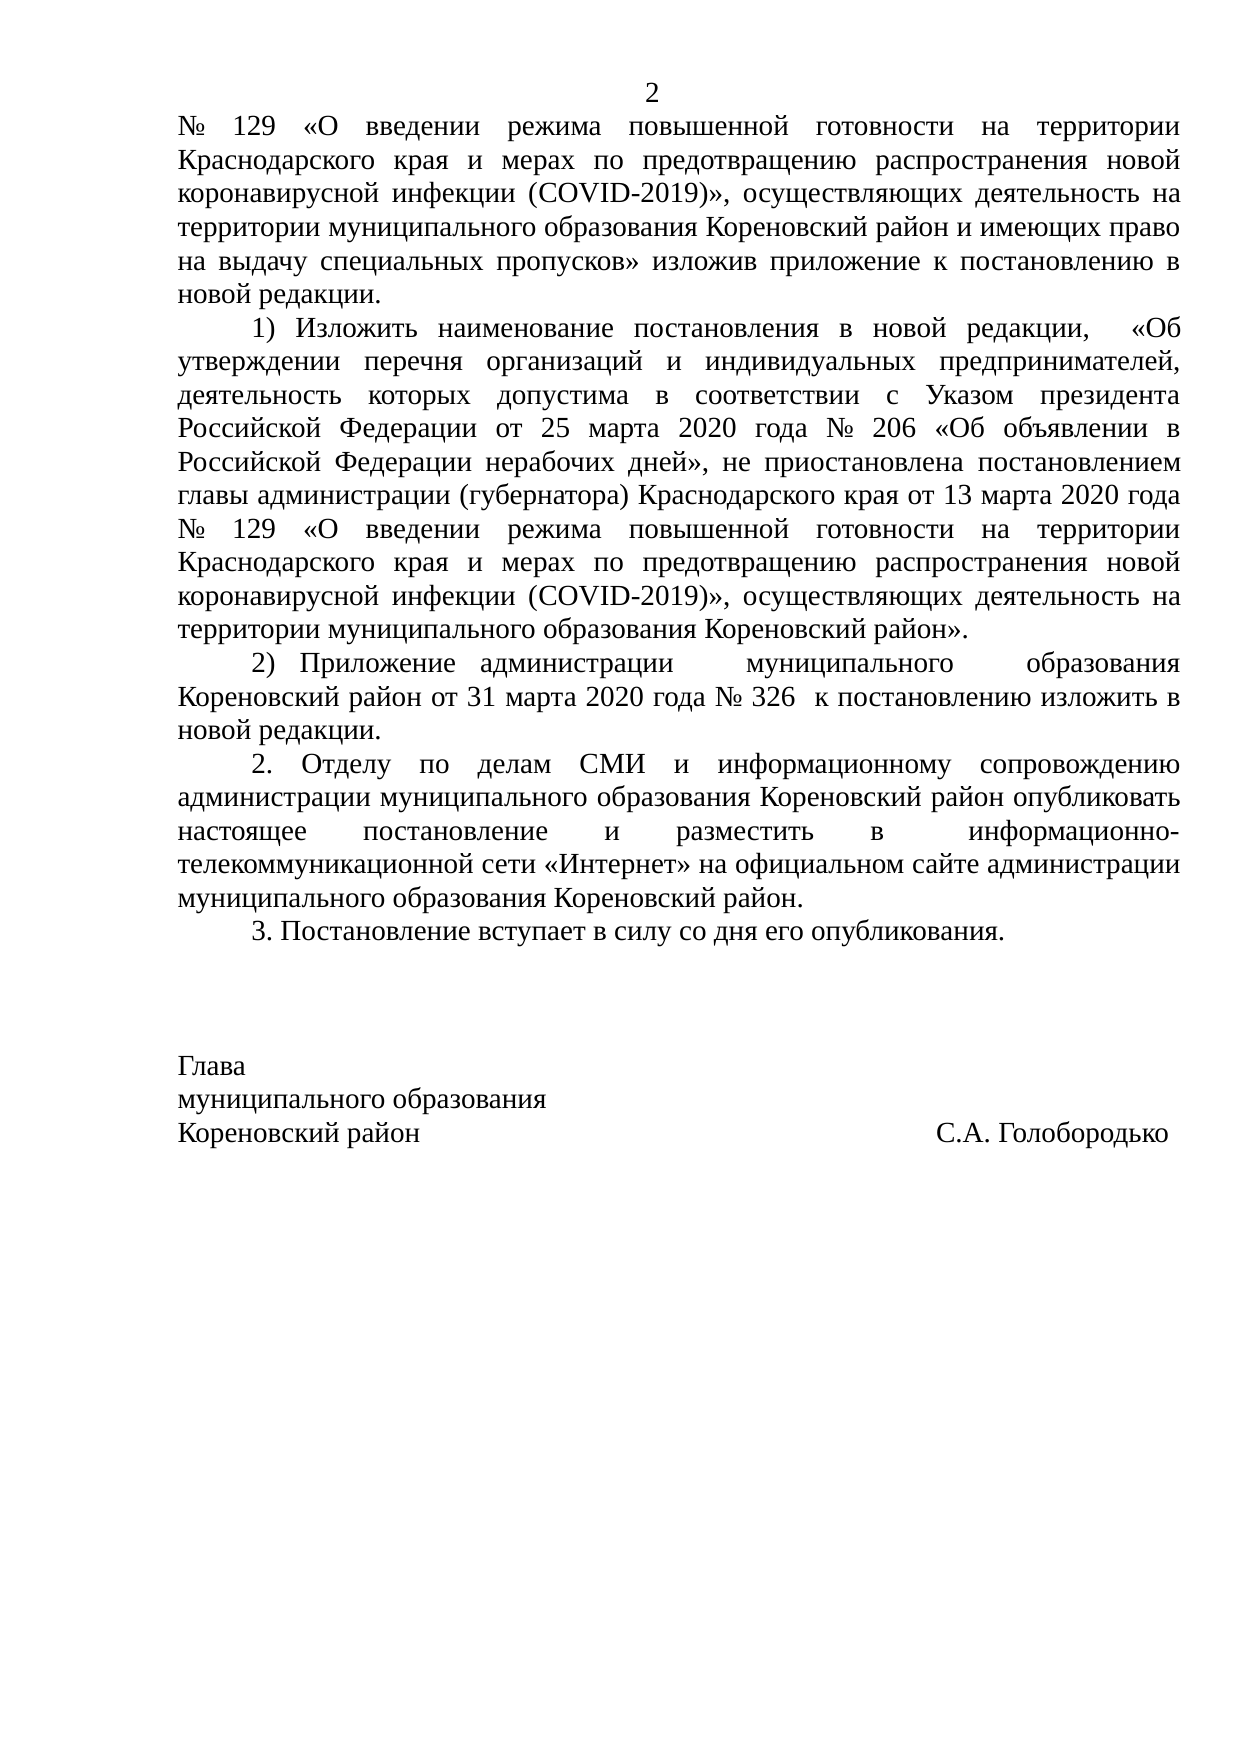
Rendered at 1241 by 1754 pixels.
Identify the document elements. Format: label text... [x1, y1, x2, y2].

text 3. Постановление вступает в силу со дня его опубликования. [177, 913, 1181, 947]
text Глава [177, 1048, 1181, 1081]
text муниципального образования [177, 1081, 1181, 1115]
text 1) Изложить наименование постановления в новой редакции, «Об утверждении перечня организаций и индивидуальных предпринимателей, деятельность которых допустима в соответствии с Указом президента Российской Федерации от 25 марта 2020 года № 206 «Об объявлении в Российской Федерации нерабочих дней», не приостановлена постановлением главы администрации (губернатора) Краснодарского края от 13 марта 2020 года № 129 «О введении режима повышенной готовности на территории Краснодарского края и мерах по предотвращению распространения новой коронавирусной инфекции (COVID-2019)», осуществляющих деятельность на территории муниципального образования Кореновский район». [177, 310, 1181, 645]
text 2 [177, 75, 1181, 108]
text Кореновский район С.А. Голобородько [177, 1115, 1181, 1148]
text 2. Отделу по делам СМИ и информационному сопровождению администрации муниципального образования Кореновский район опубликовать настоящее постановление и разместить в информационно-телекоммуникационной сети «Интернет» на официальном сайте администрации муниципального образования Кореновский район. [177, 746, 1181, 913]
text 2) Приложение администрации муниципального образования Кореновский район от 31 марта 2020 года № 326 к постановлению изложить в новой редакции. [177, 645, 1181, 746]
text № 129 «О введении режима повышенной готовности на территории Краснодарского края и мерах по предотвращению распространения новой коронавирусной инфекции (COVID-2019)», осуществляющих деятельность на территории муниципального образования Кореновский район и имеющих право на выдачу специальных пропусков» изложив приложение к постановлению в новой редакции. [177, 108, 1181, 310]
